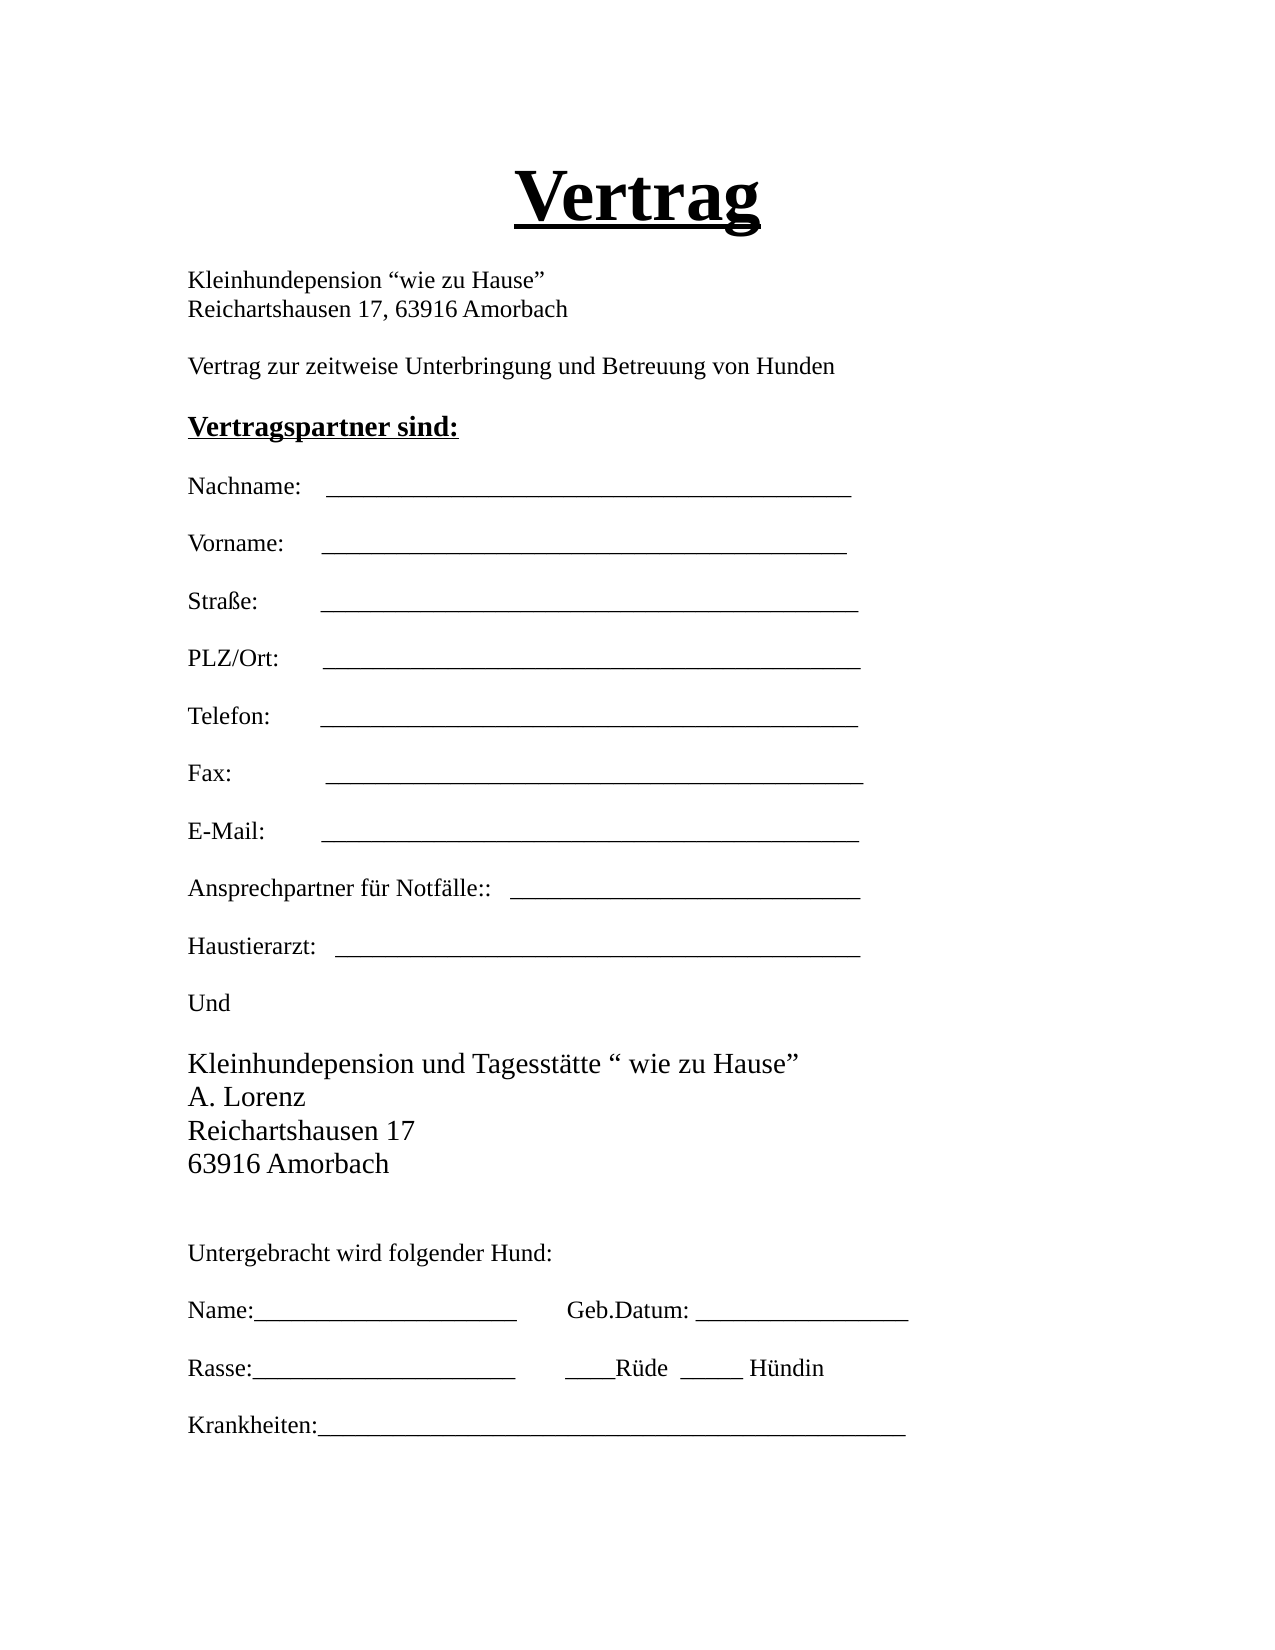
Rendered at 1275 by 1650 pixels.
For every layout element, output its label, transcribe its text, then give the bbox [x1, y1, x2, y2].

text Haustierarzt: __________________________________________ [187, 931, 1087, 960]
text Kleinhundepension und Tagesstätte “ wie zu Hause” [187, 1046, 1087, 1079]
text Name:_____________________ Geb.Datum: _________________ [187, 1295, 1087, 1324]
text Ansprechpartner für Notfälle:: ____________________________ [187, 873, 1087, 902]
text Nachname: __________________________________________ [187, 471, 1087, 500]
text Kleinhundepension “wie zu Hause” [187, 265, 1087, 294]
text Und [187, 988, 1087, 1017]
text Untergebracht wird folgender Hund: [187, 1238, 1087, 1266]
text Vertrag zur zeitweise Unterbringung und Betreuung von Hunden [187, 351, 1087, 380]
text A. Lorenz [187, 1079, 1087, 1113]
text Telefon: ___________________________________________ [187, 701, 1087, 730]
text Vorname: __________________________________________ [187, 528, 1087, 557]
text Straße: ___________________________________________ [187, 586, 1087, 615]
text 63916 Amorbach [187, 1147, 1087, 1180]
text E-Mail: ___________________________________________ [187, 816, 1087, 845]
text Fax: ___________________________________________ [187, 758, 1087, 787]
text Vertragspartner sind: [187, 409, 1087, 442]
text PLZ/Ort: ___________________________________________ [187, 643, 1087, 672]
text Rasse:_____________________ ____Rüde _____ Hündin [187, 1353, 1087, 1381]
text Krankheiten:_______________________________________________ [187, 1410, 1087, 1439]
text Reichartshausen 17, 63916 Amorbach [187, 294, 1087, 322]
text Vertrag [187, 150, 1087, 236]
text Reichartshausen 17 [187, 1113, 1087, 1147]
